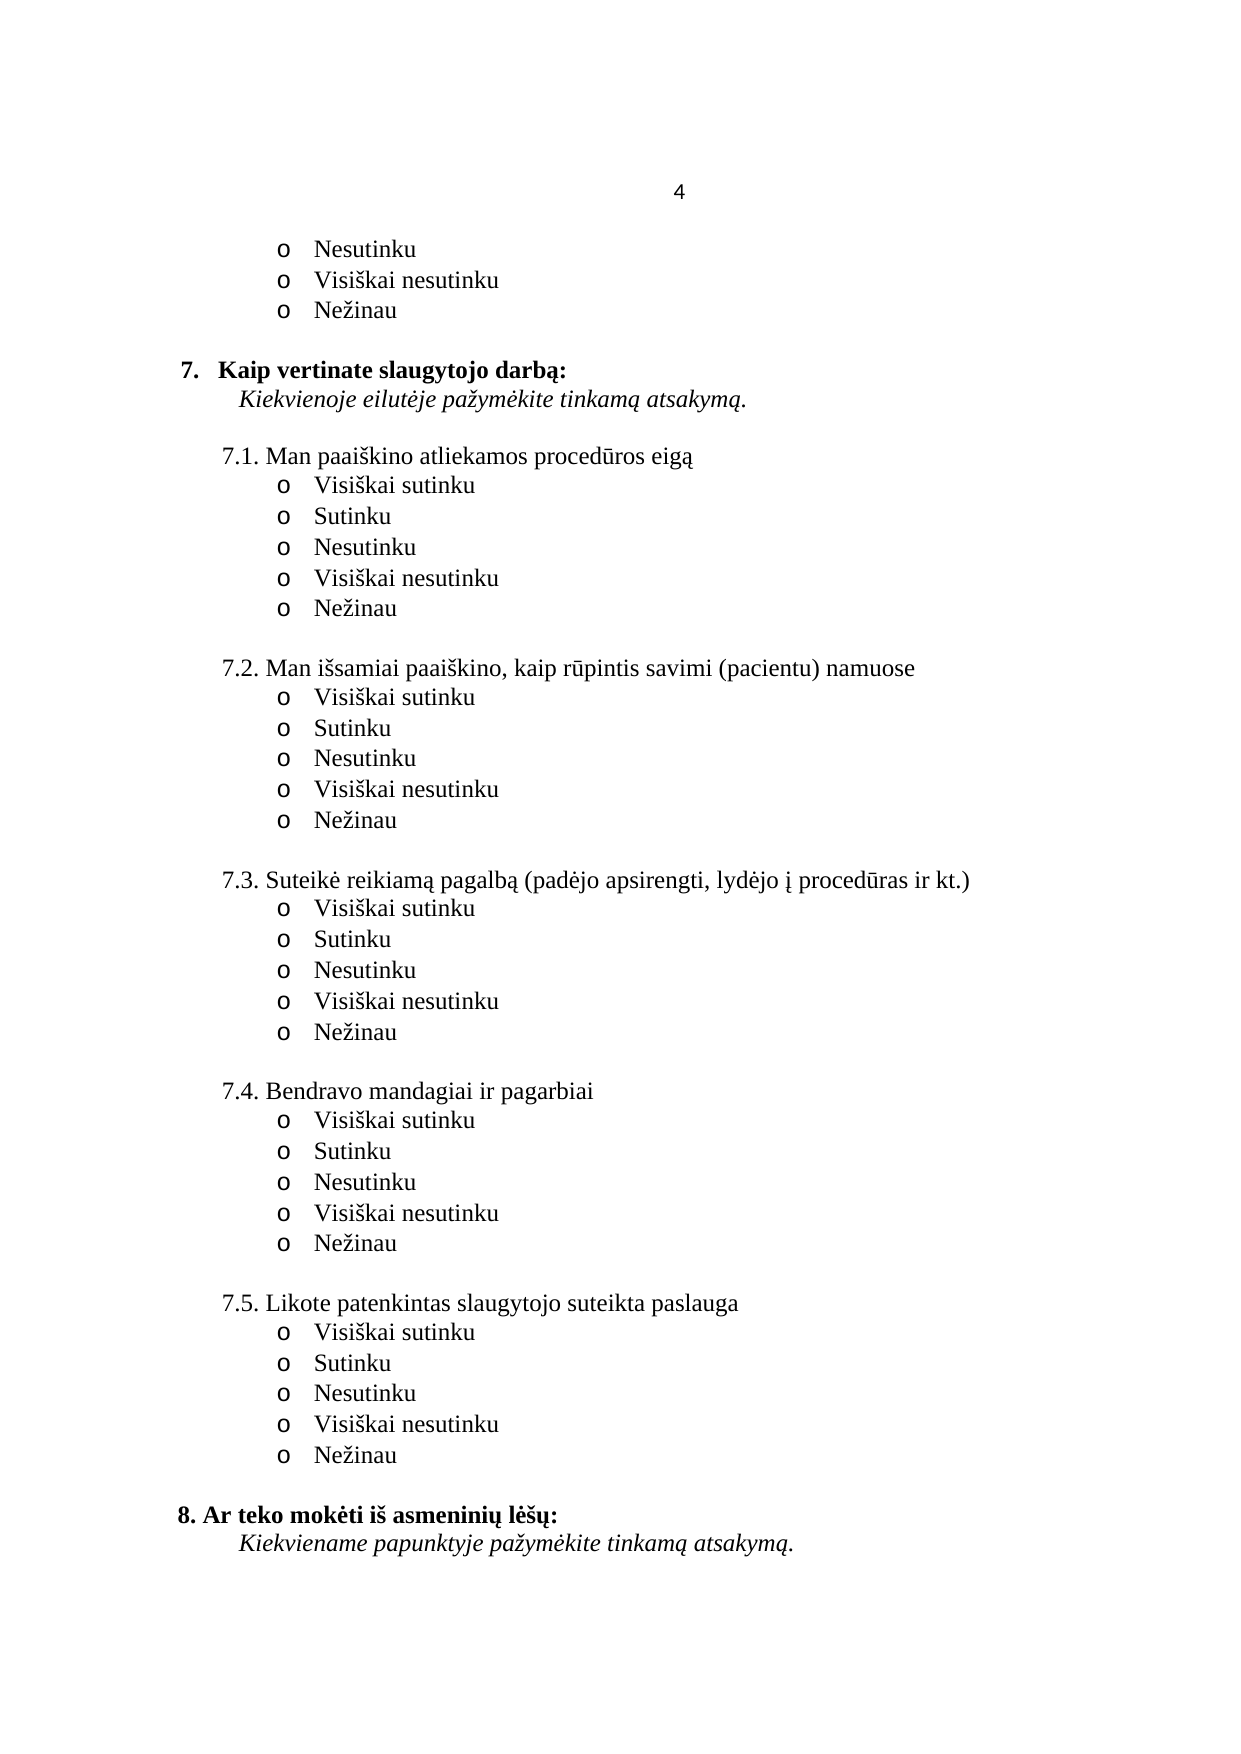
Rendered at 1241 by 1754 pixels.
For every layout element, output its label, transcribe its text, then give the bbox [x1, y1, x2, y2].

text o Nesutinku [276, 1167, 942, 1198]
text o Sutinku [276, 924, 942, 955]
text o Nežinau [276, 1228, 942, 1259]
text Kiekviename papunktyje pažymėkite tinkamą atsakymą. [238, 1528, 942, 1557]
text o Nesutinku [276, 743, 942, 774]
text o Nežinau [276, 1017, 942, 1048]
text Kiekvienoje eilutėje pažymėkite tinkamą atsakymą. [238, 384, 942, 413]
text o Sutinku [276, 1136, 942, 1167]
text o Visiškai nesutinku [276, 265, 942, 296]
text 7.2. Man išsamiai paaiškino, kaip rūpintis savimi (pacientu) namuose [222, 653, 1178, 682]
text o Nesutinku [276, 532, 942, 563]
text 7. Kaip vertinate slaugytojo darbą: [180, 355, 942, 384]
text 8. Ar teko mokėti iš asmeninių lėšų: [177, 1500, 1181, 1528]
text o Visiškai nesutinku [276, 986, 942, 1017]
text o Sutinku [276, 501, 942, 532]
text o Nesutinku [276, 1378, 942, 1409]
text o Nežinau [276, 805, 942, 836]
text o Sutinku [276, 713, 942, 743]
text o Visiškai sutinku [276, 1317, 942, 1348]
text 7.1. Man paaiškino atliekamos procedūros eigą [222, 441, 942, 470]
text o Visiškai sutinku [276, 470, 942, 501]
text o Visiškai sutinku [276, 1105, 942, 1136]
text o Nesutinku [276, 955, 942, 986]
text o Visiškai nesutinku [276, 563, 942, 593]
text o Visiškai nesutinku [276, 1409, 942, 1440]
text o Nežinau [276, 593, 942, 624]
text 7.3. Suteikė reikiamą pagalbą (padėjo apsirengti, lydėjo į procedūras ir kt.) [222, 865, 1178, 893]
text o Nežinau [276, 296, 942, 326]
text 7.4. Bendravo mandagiai ir pagarbiai [222, 1076, 1178, 1105]
text o Visiškai sutinku [276, 682, 942, 713]
text o Visiškai nesutinku [276, 1198, 942, 1228]
text 7.5. Likote patenkintas slaugytojo suteikta paslauga [222, 1288, 1107, 1317]
text o Visiškai sutinku [276, 893, 942, 924]
text o Visiškai nesutinku [276, 774, 942, 805]
text o Nesutinku [276, 234, 942, 265]
text o Sutinku [276, 1348, 942, 1378]
text o Nežinau [276, 1440, 942, 1471]
